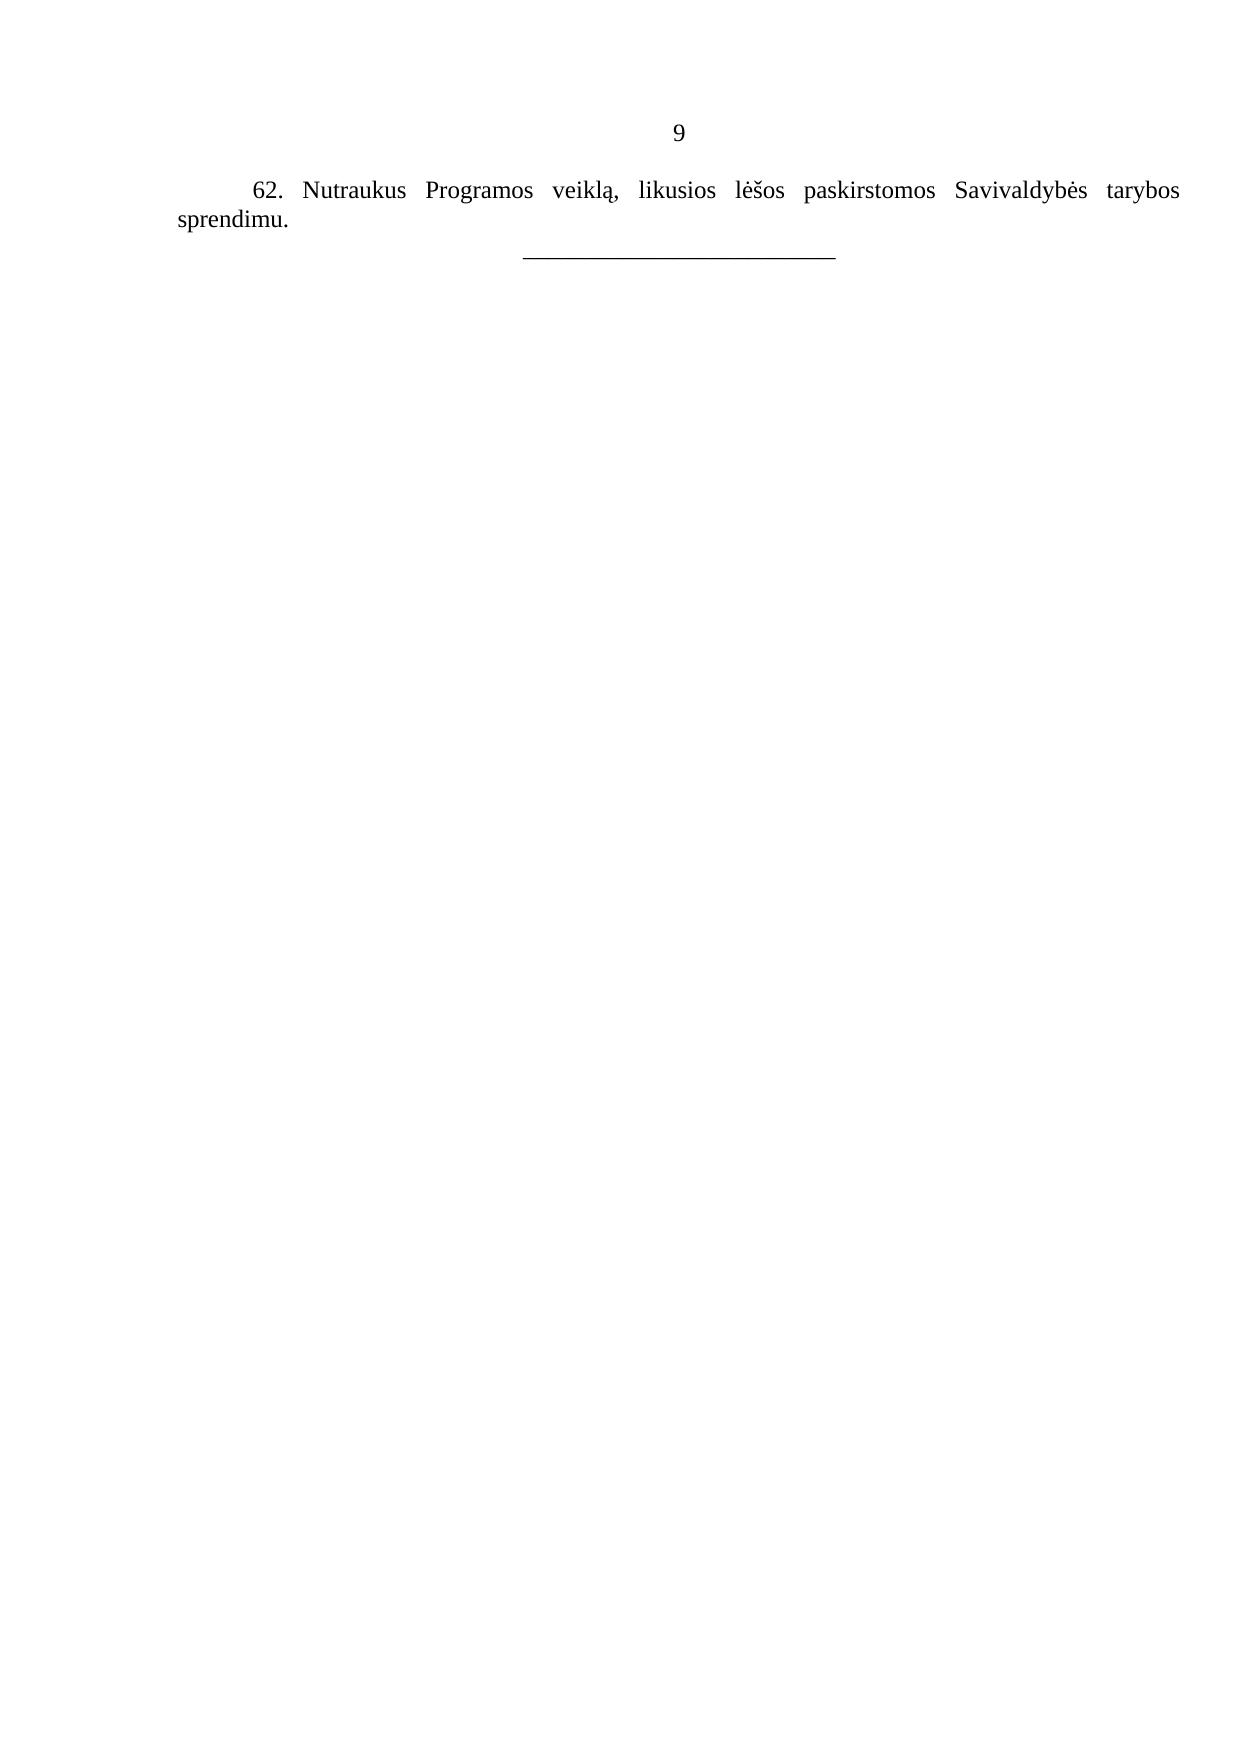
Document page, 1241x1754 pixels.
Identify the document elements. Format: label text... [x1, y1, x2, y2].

text _________________________ [177, 233, 1181, 262]
text 62. Nutraukus Programos veiklą, likusios lėšos paskirstomos Savivaldybės tarybos sprendimu. [177, 176, 1181, 233]
